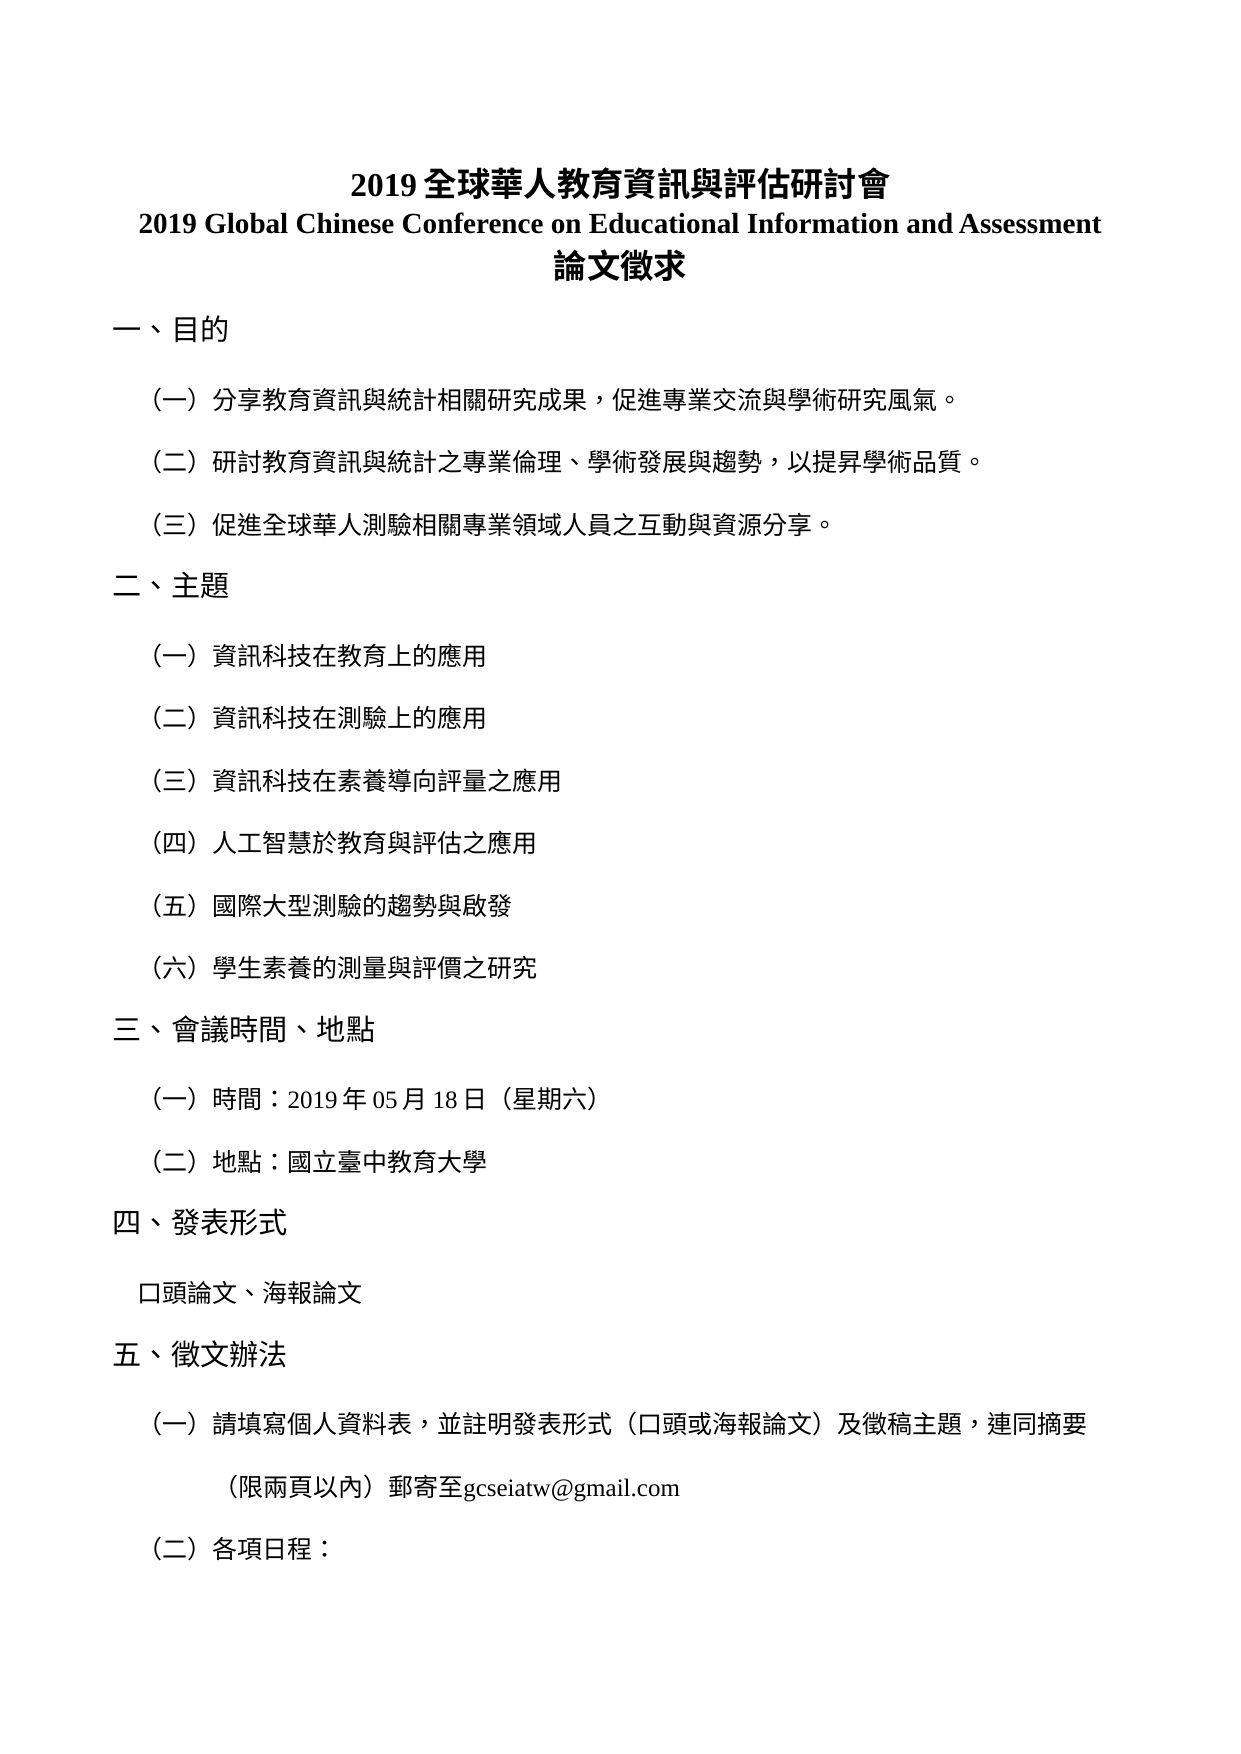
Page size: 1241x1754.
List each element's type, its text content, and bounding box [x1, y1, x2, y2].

text 2019 Global Chinese Conference on Educational Information and Assessment [112, 206, 1128, 240]
text 四、發表形式 [112, 1200, 1128, 1242]
text 2019全球華人教育資訊與評估研討會 [112, 158, 1128, 206]
text （六）學生素養的測量與評價之研究 [137, 925, 1128, 988]
text （二）研討教育資訊與統計之專業倫理、學術發展與趨勢，以提昇學術品質。 [137, 419, 1128, 482]
text （三）資訊科技在素養導向評量之應用 [137, 738, 1128, 800]
text （五）國際大型測驗的趨勢與啟發 [137, 863, 1128, 925]
text （二）資訊科技在測驗上的應用 [137, 675, 1128, 738]
text 二、主題 [112, 563, 1128, 605]
text （一）請填寫個人資料表，並註明發表形式（口頭或海報論文）及徵稿主題，連同摘要（限兩頁以內）郵寄至​gcseiatw@gmail.com [137, 1381, 1128, 1506]
text 五、徵文辦法 [112, 1331, 1128, 1373]
text （一）分享教育資訊與統計相關研究成果，促進專業交流與學術研究風氣。 [137, 357, 1128, 419]
text （二）地點：國立臺中教育大學 [137, 1119, 1128, 1181]
text （二）各項日程： [137, 1506, 1128, 1568]
text （四）人工智慧於教育與評估之應用 [137, 800, 1128, 863]
text 三、會議時間、地點 [112, 1007, 1128, 1049]
text 口頭論文、海報論文 [137, 1250, 1128, 1312]
text （一）資訊科技在教育上的應用 [137, 613, 1128, 675]
text 一、目的 [112, 307, 1128, 349]
text （三）促進全球華人測驗相關專業領域人員之互動與資源分享。 [137, 482, 1128, 544]
text 論文徵求 [112, 240, 1128, 288]
text （一）時間：2019年05月18日（星期六） [137, 1056, 1128, 1119]
